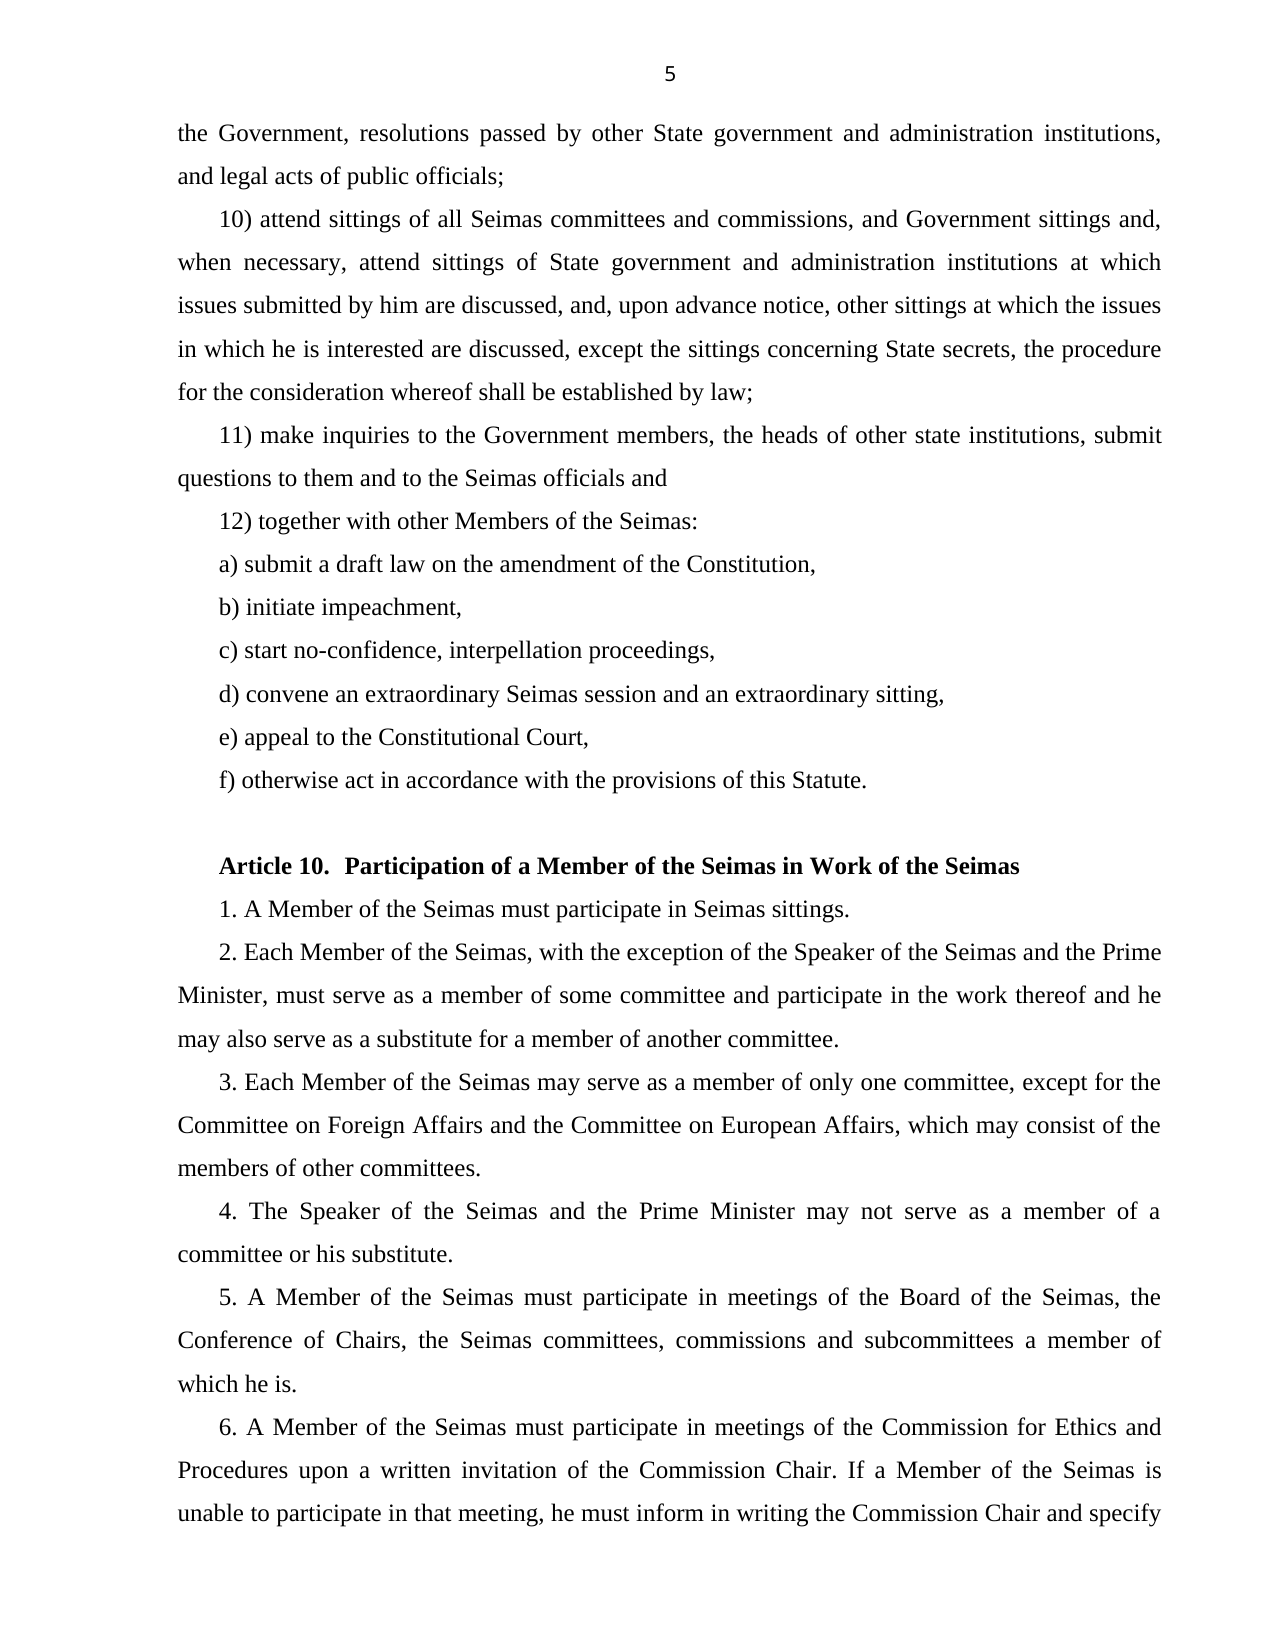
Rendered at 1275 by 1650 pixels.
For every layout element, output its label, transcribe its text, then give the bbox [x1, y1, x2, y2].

text a) submit a draft law on the amendment of the Constitution, [177, 549, 1163, 578]
text 4. The Speaker of the Seimas and the Prime Minister may not serve as a member of a committee or his substitute. [177, 1196, 1163, 1268]
text 6. A Member of the Seimas must participate in meetings of the Commission for Ethics and Procedures upon a written invitation of the Commission Chair. If a Member of the Seimas is unable to participate in that meeting, he must inform in writing the Commission Chair and specify [177, 1412, 1163, 1527]
text 1. A Member of the Seimas must participate in Seimas sittings. [177, 894, 1163, 923]
text e) appeal to the Constitutional Court, [177, 722, 1163, 751]
text d) convene an extraordinary Seimas session and an extraordinary sitting, [177, 679, 1163, 707]
text 11) make inquiries to the Government members, the heads of other state institutions, submit questions to them and to the Seimas officials and [177, 420, 1163, 492]
text b) initiate impeachment, [177, 592, 1163, 621]
text 2. Each Member of the Seimas, with the exception of the Speaker of the Seimas and the Prime Minister, must serve as a member of some committee and participate in the work thereof and he may also serve as a substitute for a member of another committee. [177, 937, 1163, 1052]
text c) start no-confidence, interpellation proceedings, [177, 636, 1163, 664]
text 12) together with other Members of the Seimas: [177, 506, 1163, 535]
text Article 10. Participation of a Member of the Seimas in Work of the Seimas [177, 851, 1163, 880]
text the Government, resolutions passed by other State government and administration institutions, and legal acts of public officials; [177, 118, 1163, 190]
text f) otherwise act in accordance with the provisions of this Statute. [177, 765, 1163, 794]
text 10) attend sittings of all Seimas committees and commissions, and Government sittings and, when necessary, attend sittings of State government and administration institutions at which issues submitted by him are discussed, and, upon advance notice, other sittings at which the issues in which he is interested are discussed, except the sittings concerning State secrets, the procedure for the consideration whereof shall be established by law; [177, 204, 1163, 406]
text 3. Each Member of the Seimas may serve as a member of only one committee, except for the Committee on Foreign Affairs and the Committee on European Affairs, which may consist of the members of other committees. [177, 1067, 1163, 1182]
text 5. A Member of the Seimas must participate in meetings of the Board of the Seimas, the Conference of Chairs, the Seimas committees, commissions and subcommittees a member of which he is. [177, 1282, 1163, 1397]
